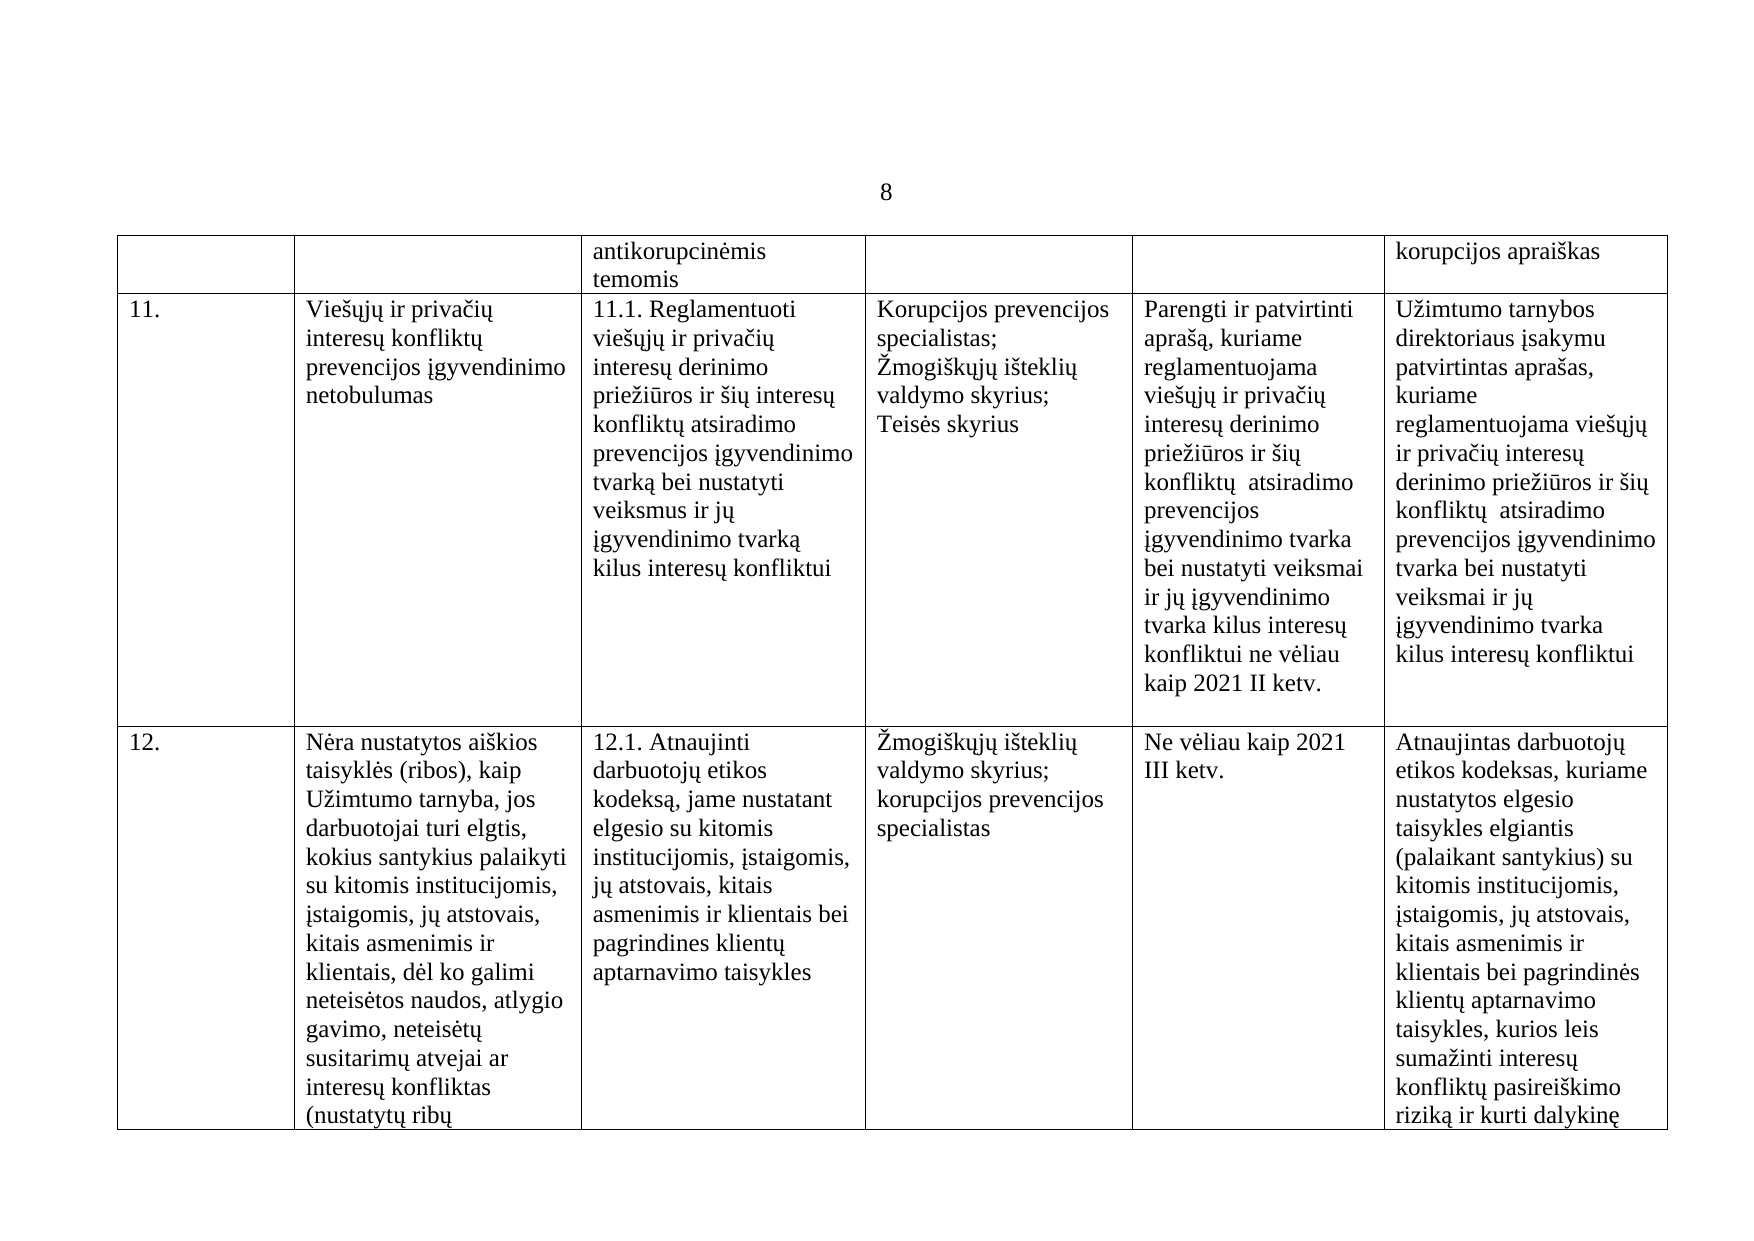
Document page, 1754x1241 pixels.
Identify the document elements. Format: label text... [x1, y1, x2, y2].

table_cell antikorupcinėmis temomis [582, 236, 865, 293]
table_cell Ne vėliau kaip 2021 III ketv. [1133, 727, 1384, 1129]
table_cell 11. [118, 294, 294, 726]
table_cell Nėra nustatytos aiškios taisyklės (ribos), kaip Užimtumo tarnyba, jos darbuotojai turi elgtis, kokius santykius palaikyti su kitomis institucijomis, įstaigomis, jų atstovais, kitais asmenimis ir klientais, dėl ko galimi neteisėtos naudos, atlygio gavimo, neteisėtų susitarimų atvejai ar interesų konfliktas (nustatytų ribų [295, 727, 581, 1129]
table_cell 12. [118, 727, 294, 1129]
table_cell [118, 236, 294, 293]
table_cell [1133, 236, 1384, 293]
table_cell korupcijos apraiškas [1385, 236, 1667, 293]
table_cell Korupcijos prevencijos specialistas; Žmogiškųjų išteklių valdymo skyrius; Teisės skyrius [866, 294, 1132, 726]
table_cell Užimtumo tarnybos direktoriaus įsakymu patvirtintas aprašas, kuriame reglamentuojama viešųjų ir privačių interesų derinimo priežiūros ir šių konfliktų atsiradimo prevencijos įgyvendinimo tvarka bei nustatyti veiksmai ir jų įgyvendinimo tvarka kilus interesų konfliktui [1385, 294, 1667, 726]
table_cell Žmogiškųjų išteklių valdymo skyrius; korupcijos prevencijos specialistas [866, 727, 1132, 1129]
table_cell 12.1. Atnaujinti darbuotojų etikos kodeksą, jame nustatant elgesio su kitomis institucijomis, įstaigomis, jų atstovais, kitais asmenimis ir klientais bei pagrindines klientų aptarnavimo taisykles [582, 727, 865, 1129]
table_cell 11.1. Reglamentuoti viešųjų ir privačių interesų derinimo priežiūros ir šių interesų konfliktų atsiradimo prevencijos įgyvendinimo tvarką bei nustatyti veiksmus ir jų įgyvendinimo tvarką kilus interesų konfliktui [582, 294, 865, 726]
table_cell [866, 236, 1132, 293]
table_cell Viešųjų ir privačių interesų konfliktų prevencijos įgyvendinimo netobulumas [295, 294, 581, 726]
table_cell Atnaujintas darbuotojų etikos kodeksas, kuriame nustatytos elgesio taisykles elgiantis (palaikant santykius) su kitomis institucijomis, įstaigomis, jų atstovais, kitais asmenimis ir klientais bei pagrindinės klientų aptarnavimo taisykles, kurios leis sumažinti interesų konfliktų pasireiškimo riziką ir kurti dalykinę [1385, 727, 1667, 1129]
table_cell Parengti ir patvirtinti aprašą, kuriame reglamentuojama viešųjų ir privačių interesų derinimo priežiūros ir šių konfliktų atsiradimo prevencijos įgyvendinimo tvarka bei nustatyti veiksmai ir jų įgyvendinimo tvarka kilus interesų konfliktui ne vėliau kaip 2021 II ketv. [1133, 294, 1384, 726]
table_cell [295, 236, 581, 293]
